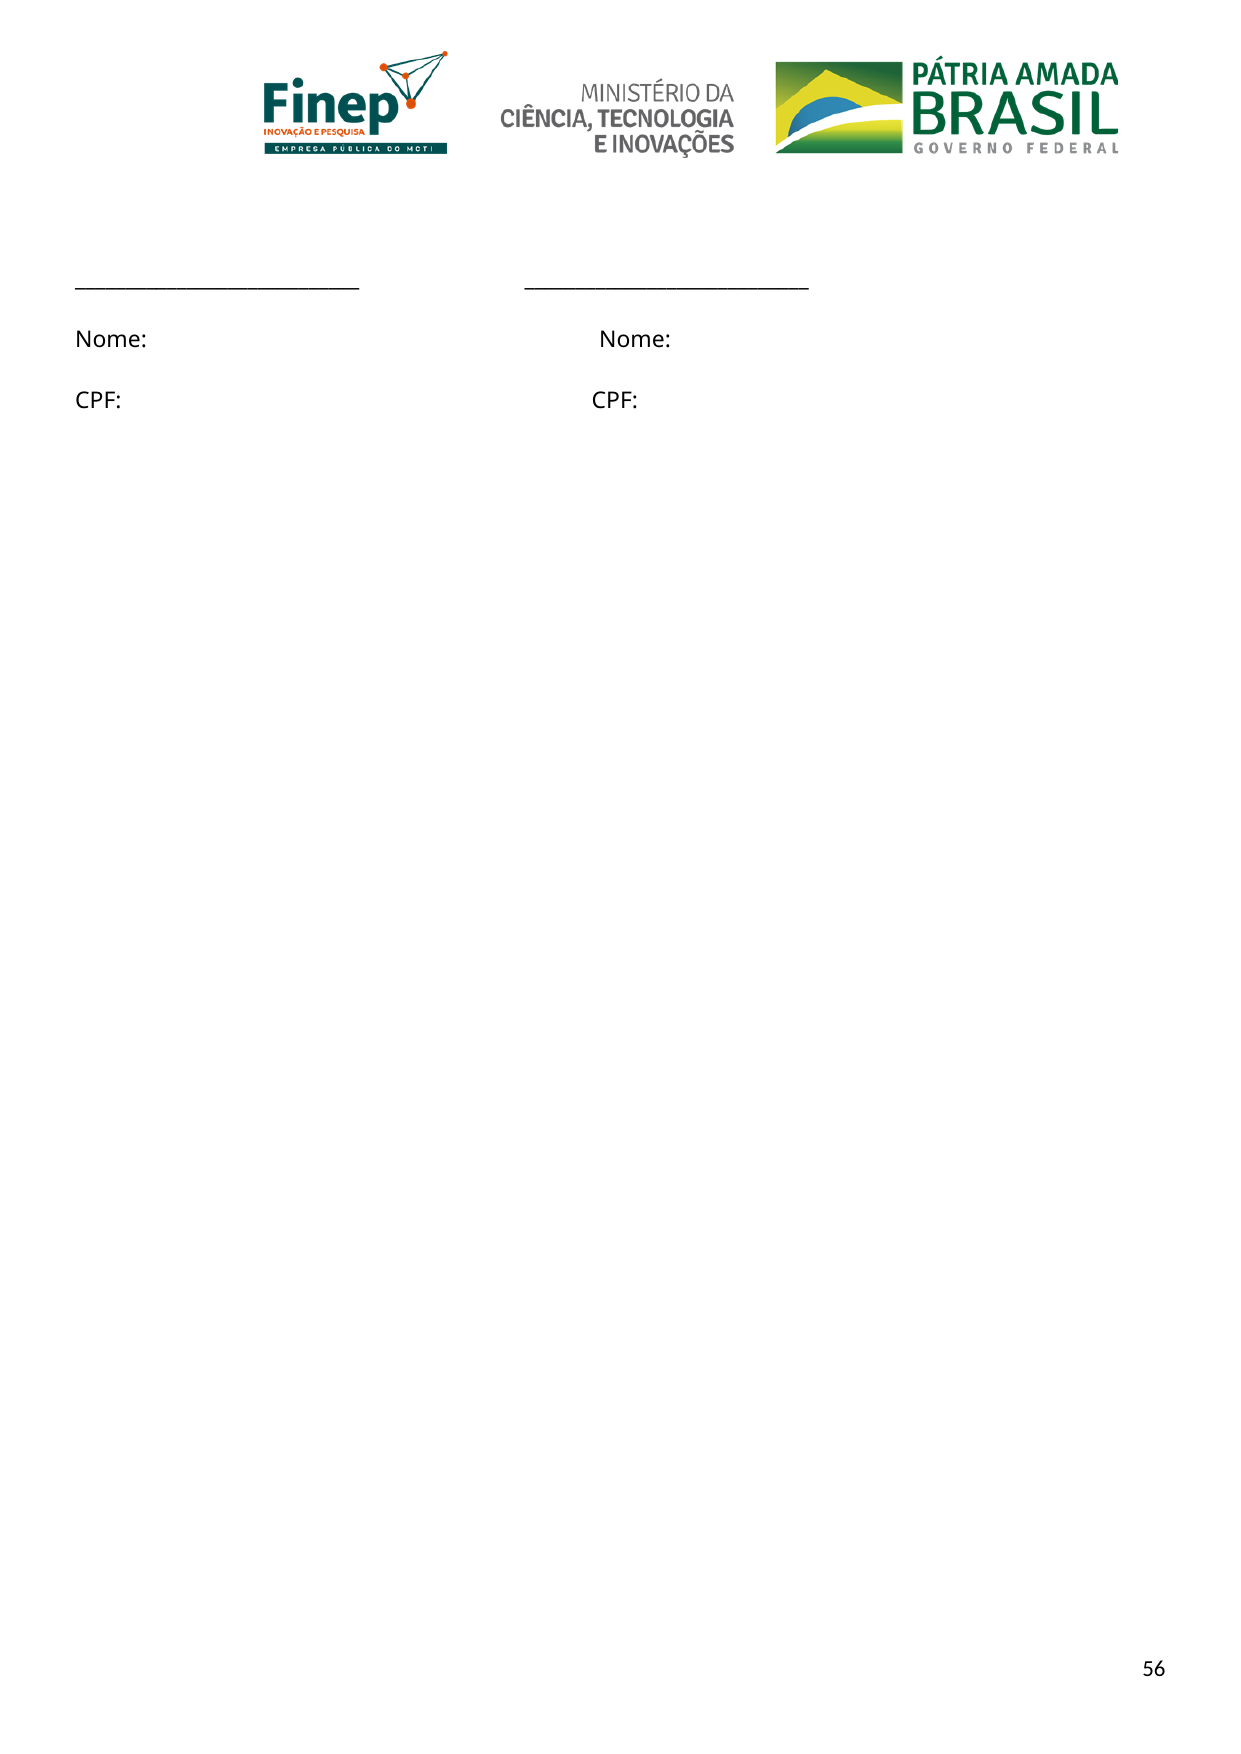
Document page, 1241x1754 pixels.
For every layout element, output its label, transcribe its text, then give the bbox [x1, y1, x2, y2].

text Nome: Nome: [75, 323, 1165, 354]
text CPF: CPF: [75, 384, 1165, 415]
text ____________________________ ____________________________ [75, 262, 1165, 293]
